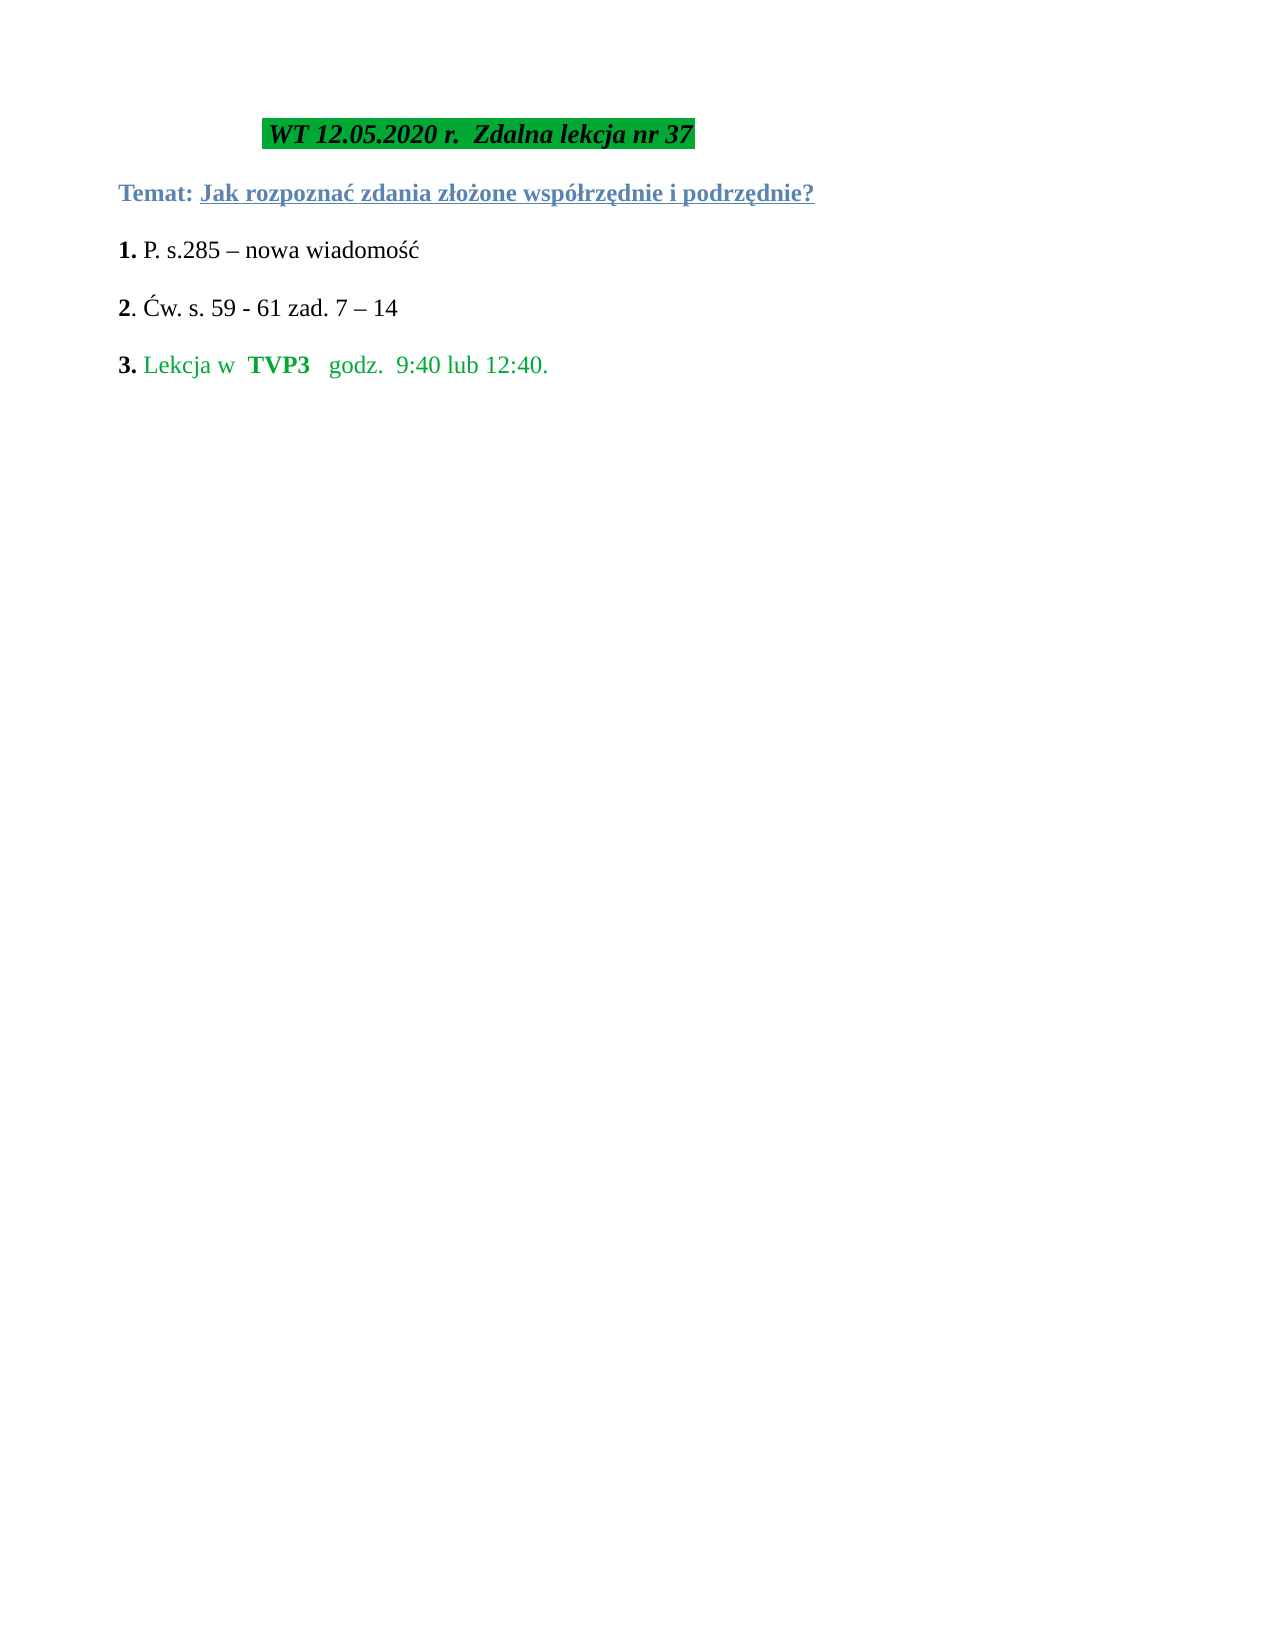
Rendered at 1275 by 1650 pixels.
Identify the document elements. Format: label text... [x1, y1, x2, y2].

text 2. Ćw. s. 59 - 61 zad. 7 – 14 [118, 293, 1157, 322]
text 1. P. s.285 – nowa wiadomość [118, 236, 1157, 264]
text 3. Lekcja w TVP3 godz. 9:40 lub 12:40. [118, 351, 1157, 379]
text Temat: Jak rozpoznać zdania złożone współrzędnie i podrzędnie? [118, 178, 1157, 207]
text WT 12.05.2020 r. Zdalna lekcja nr 37 [118, 118, 1157, 149]
